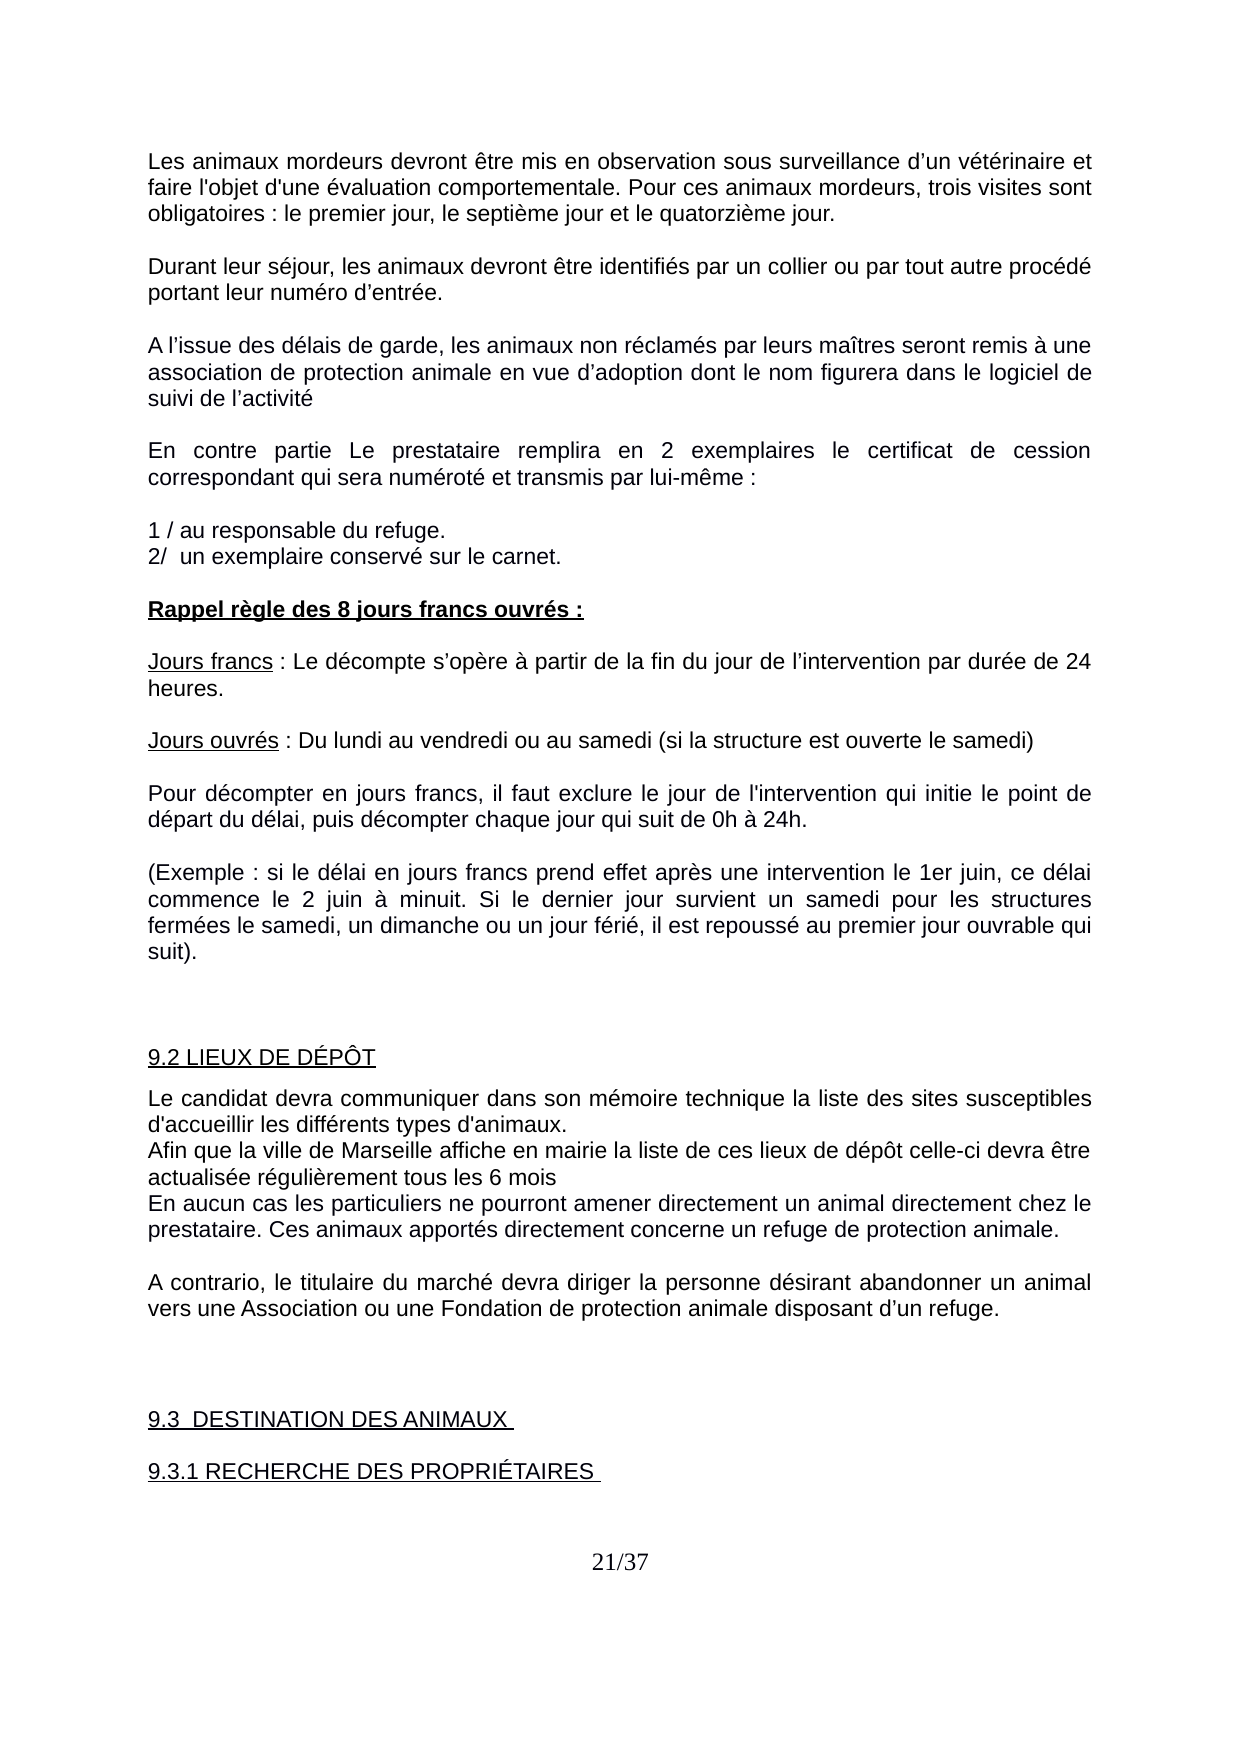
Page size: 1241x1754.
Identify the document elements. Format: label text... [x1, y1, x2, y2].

text 9.2 LIEUX DE DÉPÔT [148, 1044, 1093, 1070]
text En contre partie Le prestataire remplira en 2 exemplaires le certificat de cession correspondant qui sera numéroté et transmis par lui-même : [148, 437, 1093, 490]
text Les animaux mordeurs devront être mis en observation sous surveillance d’un vétérinaire et faire l'objet d'une évaluation comportementale. Pour ces animaux mordeurs, trois visites sont obligatoires : le premier jour, le septième jour et le quatorzième jour. [148, 148, 1093, 227]
text Pour décompter en jours francs, il faut exclure le jour de l'intervention qui initie le point de départ du délai, puis décompter chaque jour qui suit de 0h à 24h. [148, 780, 1093, 833]
text 9.3 DESTINATION DES ANIMAUX [148, 1406, 1093, 1432]
text Afin que la ville de Marseille affiche en mairie la liste de ces lieux de dépôt celle-ci devra être actualisée régulièrement tous les 6 mois [148, 1137, 1093, 1190]
text Jours ouvrés : Du lundi au vendredi ou au samedi (si la structure est ouverte le samedi) [148, 727, 1093, 754]
text 9.3.1 RECHERCHE DES PROPRIÉTAIRES [148, 1458, 1093, 1485]
text (Exemple : si le délai en jours francs prend effet après une intervention le 1er juin, ce délai commence le 2 juin à minuit. Si le dernier jour survient un samedi pour les structures fermées le samedi, un dimanche ou un jour férié, il est repoussé au premier jour ouvrable qui suit). [148, 859, 1093, 964]
text Jours francs : Le décompte s’opère à partir de la fin du jour de l’intervention par durée de 24 heures. [148, 648, 1093, 701]
text Le candidat devra communiquer dans son mémoire technique la liste des sites susceptibles d'accueillir les différents types d'animaux. [148, 1084, 1093, 1137]
text A contrario, le titulaire du marché devra diriger la personne désirant abandonner un animal vers une Association ou une Fondation de protection animale disposant d’un refuge. [148, 1269, 1093, 1322]
text 2/ un exemplaire conservé sur le carnet. [148, 543, 1093, 569]
text Durant leur séjour, les animaux devront être identifiés par un collier ou par tout autre procédé portant leur numéro d’entrée. [148, 253, 1093, 306]
text A l’issue des délais de garde, les animaux non réclamés par leurs maîtres seront remis à une association de protection animale en vue d’adoption dont le nom figurera dans le logiciel de suivi de l’activité [148, 332, 1093, 411]
text Rappel règle des 8 jours francs ouvrés : [148, 596, 1093, 622]
text 1 / au responsable du refuge. [148, 517, 1093, 543]
text En aucun cas les particuliers ne pourront amener directement un animal directement chez le prestataire. Ces animaux apportés directement concerne un refuge de protection animale. [148, 1190, 1093, 1243]
